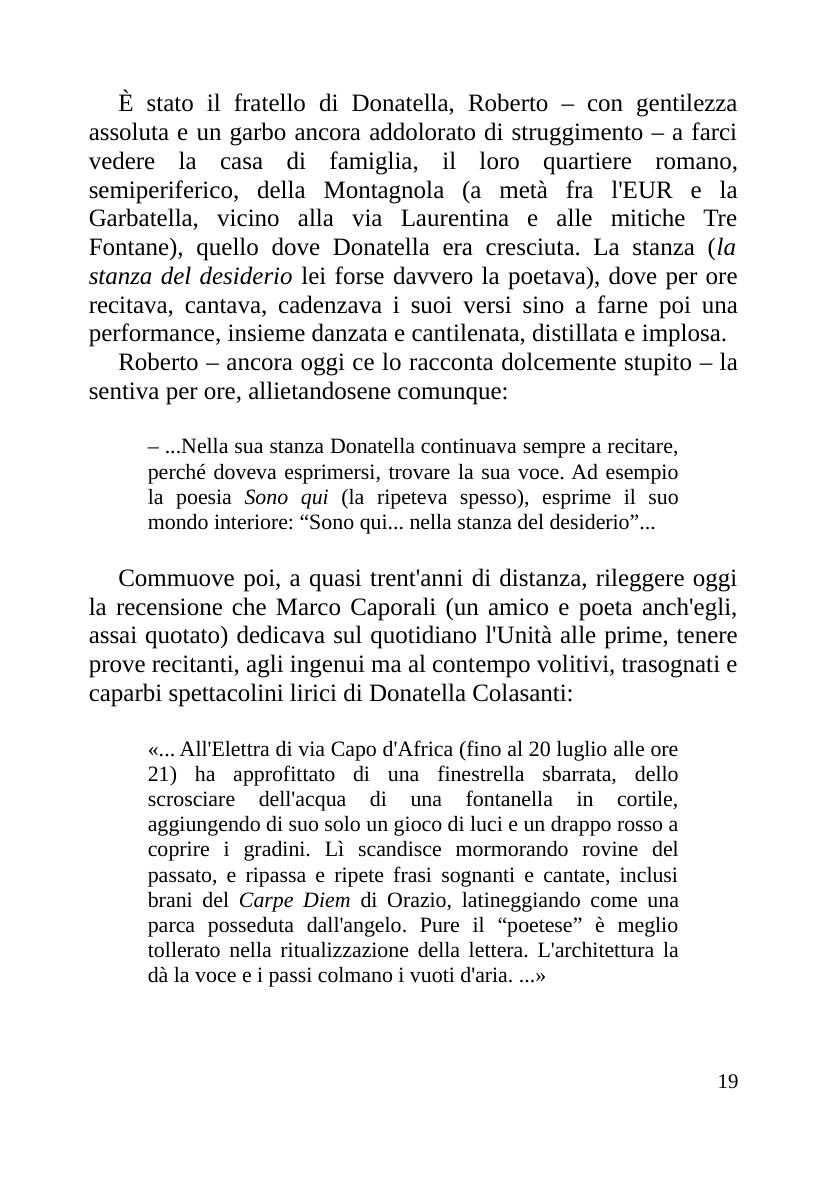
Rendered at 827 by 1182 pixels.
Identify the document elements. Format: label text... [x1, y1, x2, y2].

text «... All'Elettra di via Capo d'Africa (fino al 20 luglio alle ore 21) ha approfittato di una finestrella sbarrata, dello scrosciare dell'acqua di una fontanella in cortile, aggiungendo di suo solo un gioco di luci e un drappo rosso a coprire i gradini. Lì scandisce mormorando rovine del passato, e ripassa e ripete frasi sognanti e cantate, inclusi brani del Carpe Diem di Orazio, latineggiando come una parca posseduta dall'angelo. Pure il “poetese” è meglio tollerato nella ritualizzazione della lettera. L'architettura la dà la voce e i passi colmano i vuoti d'aria. ...» [148, 736, 679, 988]
text Commuove poi, a quasi trent'anni di distanza, rileggere oggi la recensione che Marco Caporali (un amico e poeta anch'egli, assai quotato) dedicava sul quotidiano l'Unità alle prime, tenere prove recitanti, agli ingenui ma al contempo volitivi, trasognati e caparbi spettacolini lirici di Donatella Colasanti: [88, 563, 738, 707]
text Roberto – ancora oggi ce lo racconta dolcemente stupito – la sentiva per ore, allietandosene comunque: [88, 347, 738, 405]
text È stato il fratello di Donatella, Roberto – con gentilezza assoluta e un garbo ancora addolorato di struggimento – a farci vedere la casa di famiglia, il loro quartiere romano, semiperiferico, della Montagnola (a metà fra l'EUR e la Garbatella, vicino alla via Laurentina e alle mitiche Tre Fontane), quello dove Donatella era cresciuta. La stanza (la stanza del desiderio lei forse davvero la poetava), dove per ore recitava, cantava, cadenzava i suoi versi sino a farne poi una performance, insieme danzata e cantilenata, distillata e implosa. [88, 88, 738, 347]
text – ...Nella sua stanza Donatella continuava sempre a recitare, perché doveva esprimersi, trovare la sua voce. Ad esempio la poesia Sono qui (la ripeteva spesso), esprime il suo mondo interiore: “Sono qui... nella stanza del desiderio”... [148, 433, 679, 534]
